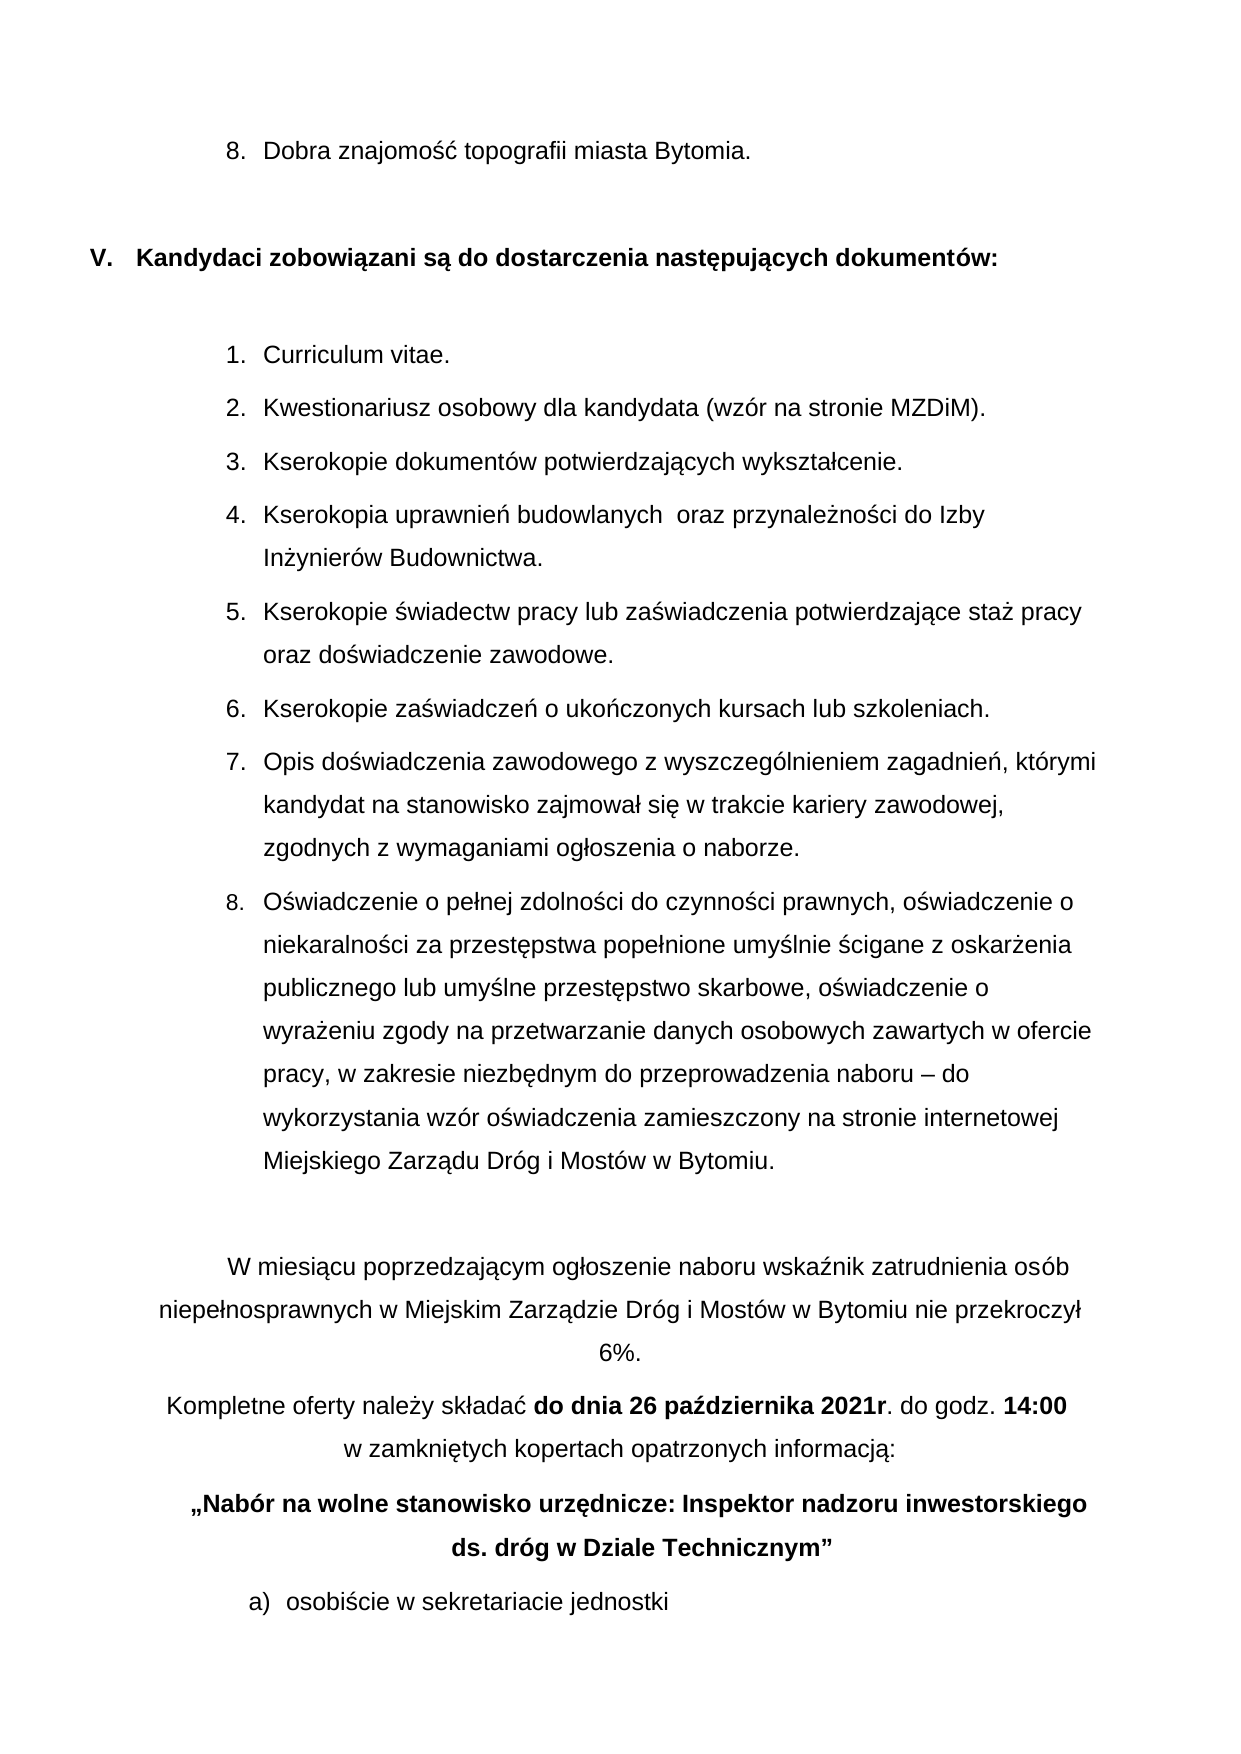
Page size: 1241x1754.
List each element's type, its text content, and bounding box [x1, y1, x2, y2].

list osobiście w sekretariacie jednostki [248, 1586, 1104, 1615]
list Kwestionariusz osobowy dla kandydata (wzór na stronie MZDiM). [226, 393, 1104, 422]
list Kserokopie zaświadczeń o ukończonych kursach lub szkoleniach. [226, 693, 1104, 722]
list Curriculum vitae. [226, 339, 1104, 368]
list Kserokopia uprawnień budowlanych oraz przynależności do Izby Inżynierów Budownictwa. [226, 500, 1104, 572]
text W miesiącu poprzedzającym ogłoszenie naboru wskaźnik zatrudnienia osób niepełnosprawnych w Miejskim Zarządzie Dróg i Mostów w Bytomiu nie przekroczył 6%. [136, 1252, 1104, 1367]
list Dobra znajomość topografii miasta Bytomia. [226, 136, 1104, 164]
list Opis doświadczenia zawodowego z wyszczególnieniem zagadnień, którymi kandydat na stanowisko zajmował się w trakcie kariery zawodowej, zgodnych z wymaganiami ogłoszenia o naborze. [226, 747, 1104, 862]
text „Nabór na wolne stanowisko urzędnicze: Inspektor nadzoru inwestorskiego ds. dróg w Dziale Technicznym” [173, 1488, 1104, 1562]
list Kompletne oferty należy składać do dnia 26 października 2021r. do godz. 14:00 w zamkniętych kopertach opatrzonych informacją: [136, 1391, 1104, 1463]
list Kserokopie świadectw pracy lub zaświadczenia potwierdzające staż pracy oraz doświadczenie zawodowe. [226, 597, 1104, 669]
list Oświadczenie o pełnej zdolności do czynności prawnych, oświadczenie o niekaralności za przestępstwa popełnione umyślnie ścigane z oskarżenia publicznego lub umyślne przestępstwo skarbowe, oświadczenie o wyrażeniu zgody na przetwarzanie danych osobowych zawartych w ofercie pracy, w zakresie niezbędnym do przeprowadzenia naboru – do wykorzystania wzór oświadczenia zamieszczony na stronie internetowej Miejskiego Zarządu Dróg i Mostów w Bytomiu. [226, 887, 1104, 1174]
list Kserokopie dokumentów potwierdzających wykształcenie. [226, 447, 1104, 475]
list Kandydaci zobowiązani są do dostarczenia następujących dokumentów: [113, 243, 1104, 272]
